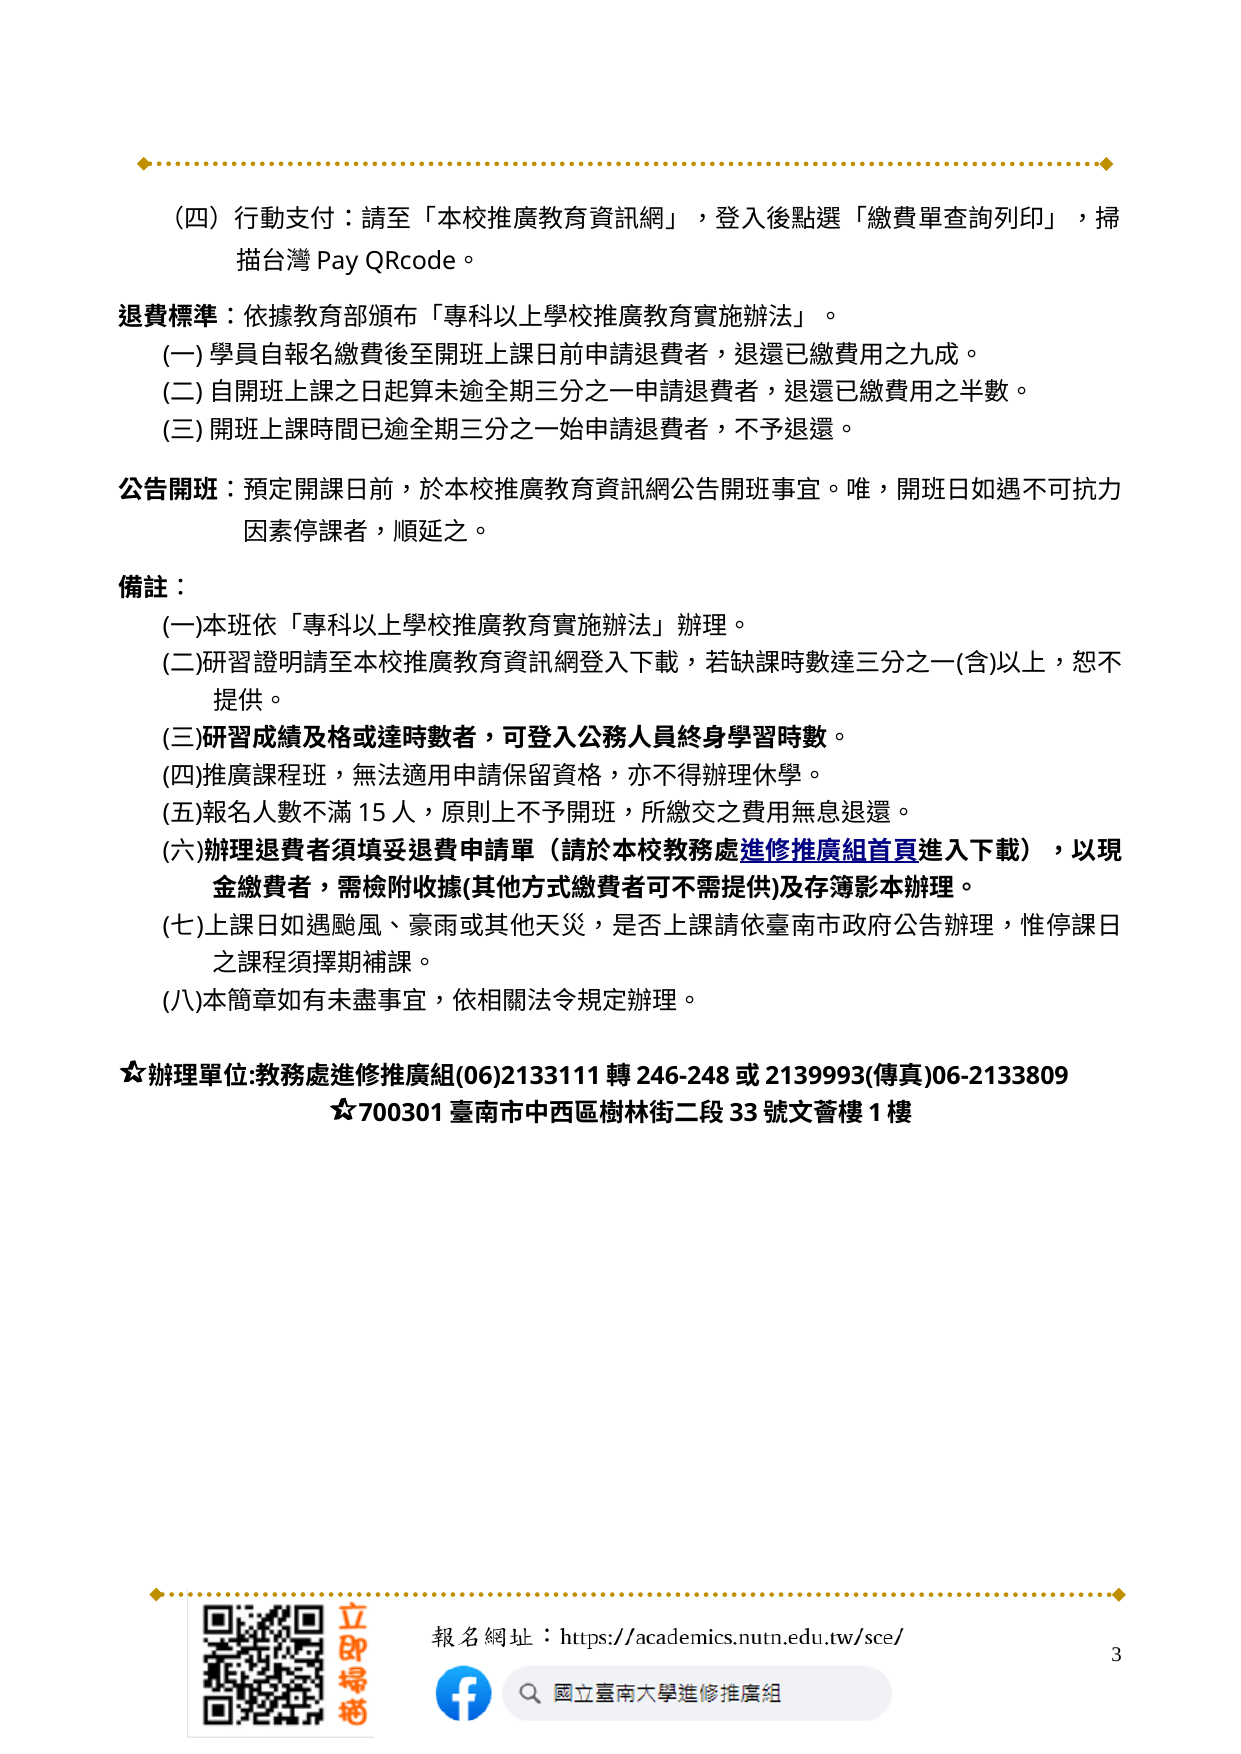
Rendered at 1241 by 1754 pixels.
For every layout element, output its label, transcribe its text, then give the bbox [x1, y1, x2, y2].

text (三) 開班上課時間已逾全期三分之一始申請退費者，不予退還。 [163, 409, 1122, 446]
picture [414, 1610, 924, 1729]
text (七)上課日如遇颱風、豪雨或其他天災，是否上課請依臺南市政府公告辦理，惟停課日之課程須擇期補課。 [162, 904, 1122, 979]
text (一)本班依「專科以上學校推廣教育實施辦法」辦理。 [162, 604, 1122, 642]
text 備註： [118, 567, 1122, 604]
text 公告開班：預定開課日前，於本校推廣教育資訊網公告開班事宜。唯，開班日如遇不可抗力因素停課者，順延之。 [118, 465, 1122, 548]
text 退費標準：依據教育部頒布「專科以上學校推廣教育實施辦法」。 [118, 296, 1122, 334]
text (一) 學員自報名繳費後至開班上課日前申請退費者，退還已繳費用之九成。 [163, 334, 1122, 371]
text (二) 自開班上課之日起算未逾全期三分之一申請退費者，退還已繳費用之半數。 [163, 371, 1122, 409]
text (二)研習證明請至本校推廣教育資訊網登入下載，若缺課時數達三分之一(含)以上，恕不提供。 [162, 642, 1122, 717]
text (五)報名人數不滿15人，原則上不予開班，所繳交之費用無息退還。 [162, 792, 1122, 829]
text (八)本簡章如有未盡事宜，依相關法令規定辦理。 [162, 979, 1122, 1017]
text (四)推廣課程班，無法適用申請保留資格，亦不得辦理休學。 [162, 754, 1122, 792]
text (三)研習成績及格或達時數者，可登入公務人員終身學習時數。 [162, 717, 1122, 754]
picture [186, 1589, 375, 1739]
list 辦理單位:教務處進修推廣組(06)2133111轉246-248或2139993(傳真)06-2133809 [118, 1054, 1122, 1092]
list 行動支付：請至「本校推廣教育資訊網」，登入後點選「繳費單查詢列印」，掃描台灣Pay QRcode。 [159, 194, 1122, 277]
text (六)辦理退費者須填妥退費申請單（請於本校教務處進修推廣組首頁進入下載），以現金繳費者，需檢附收據(其他方式繳費者可不需提供)及存簿影本辦理。 [162, 829, 1122, 904]
list 700301臺南市中西區樹林街二段33號文薈樓1樓 [118, 1092, 1122, 1129]
